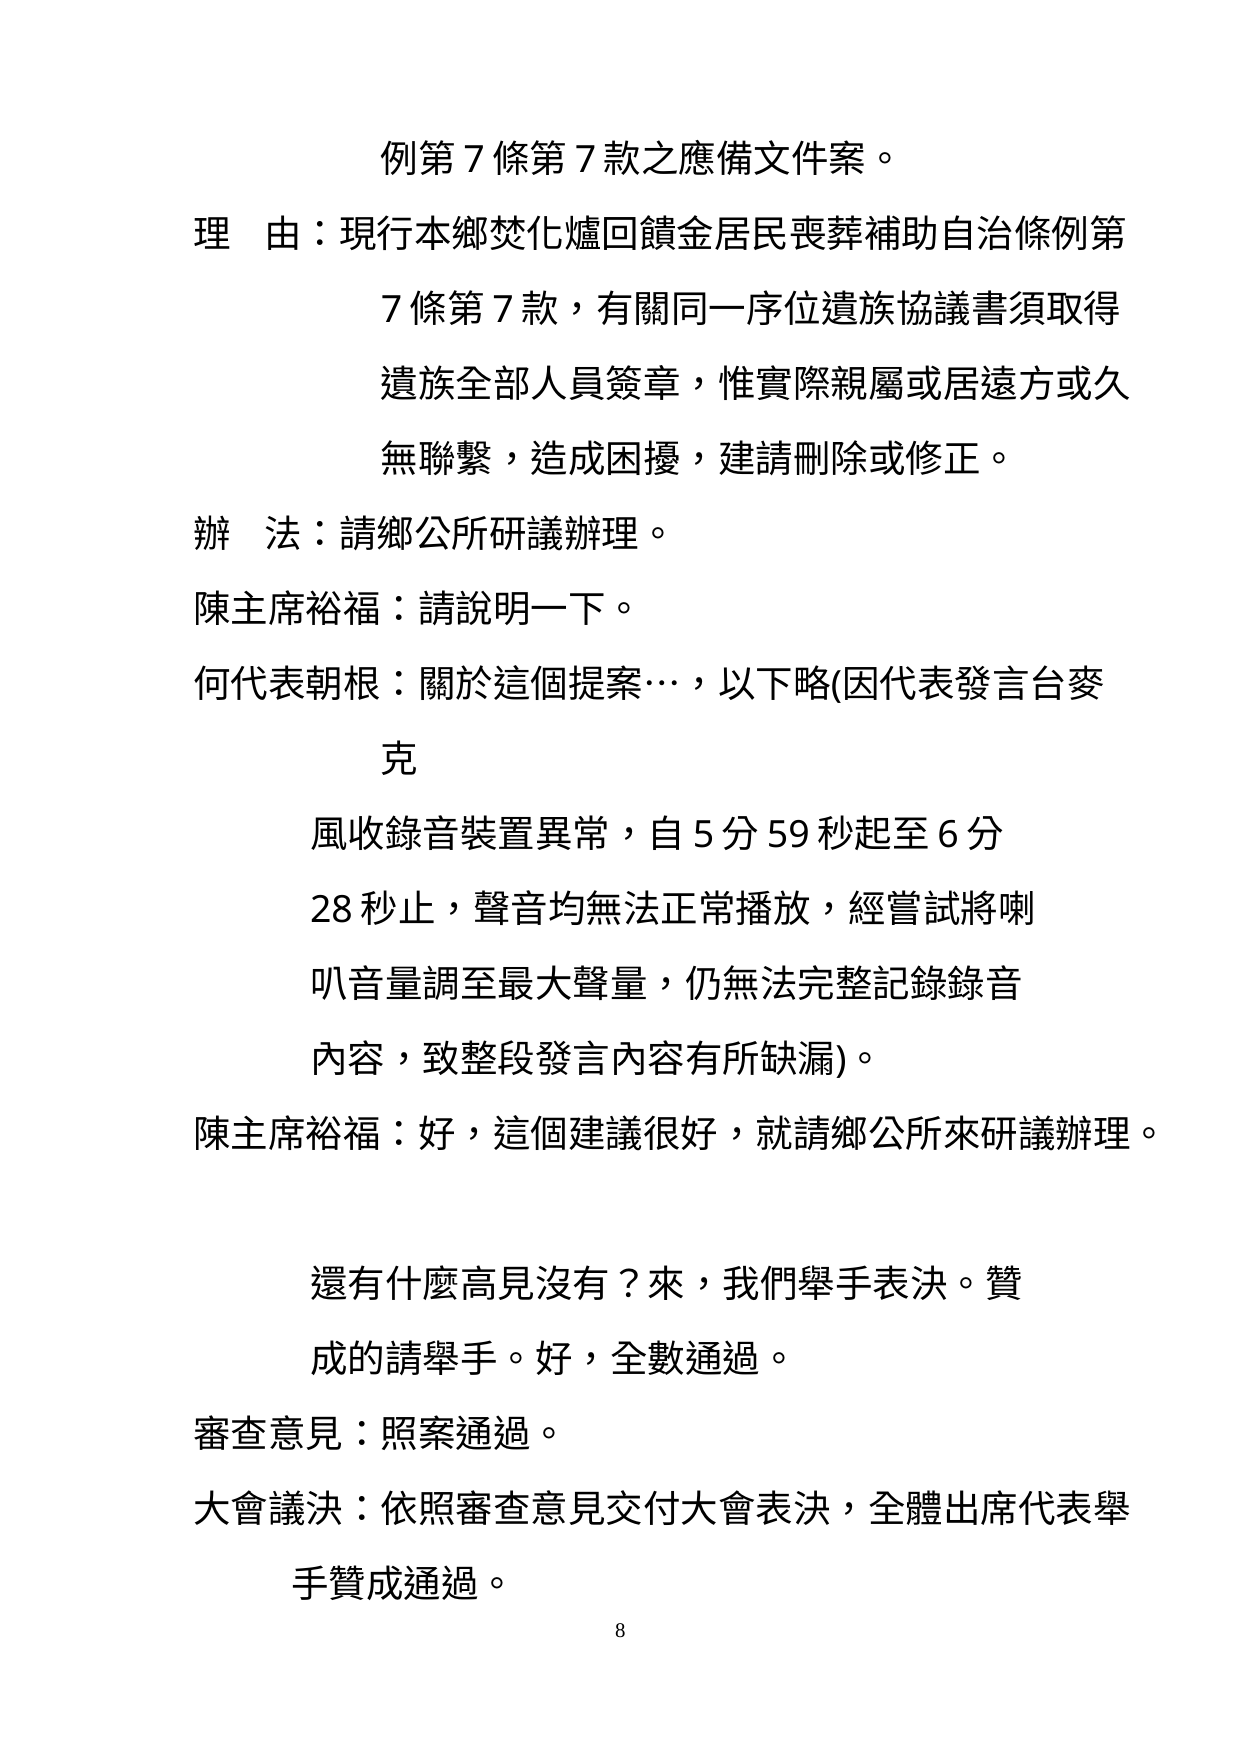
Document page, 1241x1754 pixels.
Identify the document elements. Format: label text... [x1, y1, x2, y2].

text 辦 法：請鄉公所研議辦理。 [193, 493, 1131, 568]
text 例第7條第7款之應備文件案。 [193, 118, 1131, 193]
text 手贊成通過。 [193, 1543, 1131, 1618]
text 理 由：現行本鄉焚化爐回饋金居民喪葬補助自治條例第7條第7款，有關同一序位遺族協議書須取得遺族全部人員簽章，惟實際親屬或居遠方或久無聯繫，造成困擾，建請刪除或修正。 [193, 193, 1131, 493]
text 陳主席裕福：好，這個建議很好，就請鄉公所來研議辦理。 [193, 1093, 1131, 1243]
text 審查意見：照案通過。 [193, 1393, 1131, 1468]
text 叭音量調至最大聲量，仍無法完整記錄錄音 [193, 943, 1131, 1018]
text 何代表朝根：關於這個提案…，以下略(因代表發言台麥克 [193, 643, 1131, 793]
text 大會議決：依照審查意見交付大會表決，全體出席代表舉 [193, 1468, 1131, 1543]
text 成的請舉手。好，全數通過。 [193, 1318, 1131, 1393]
text 陳主席裕福：請說明一下。 [193, 568, 1131, 643]
text 風收錄音裝置異常，自5分59秒起至6分 [193, 793, 1131, 868]
text 內容，致整段發言內容有所缺漏)。 [193, 1018, 1131, 1093]
text 28秒止，聲音均無法正常播放，經嘗試將喇 [193, 868, 1131, 943]
text 還有什麼高見沒有？來，我們舉手表決。贊 [193, 1243, 1131, 1318]
